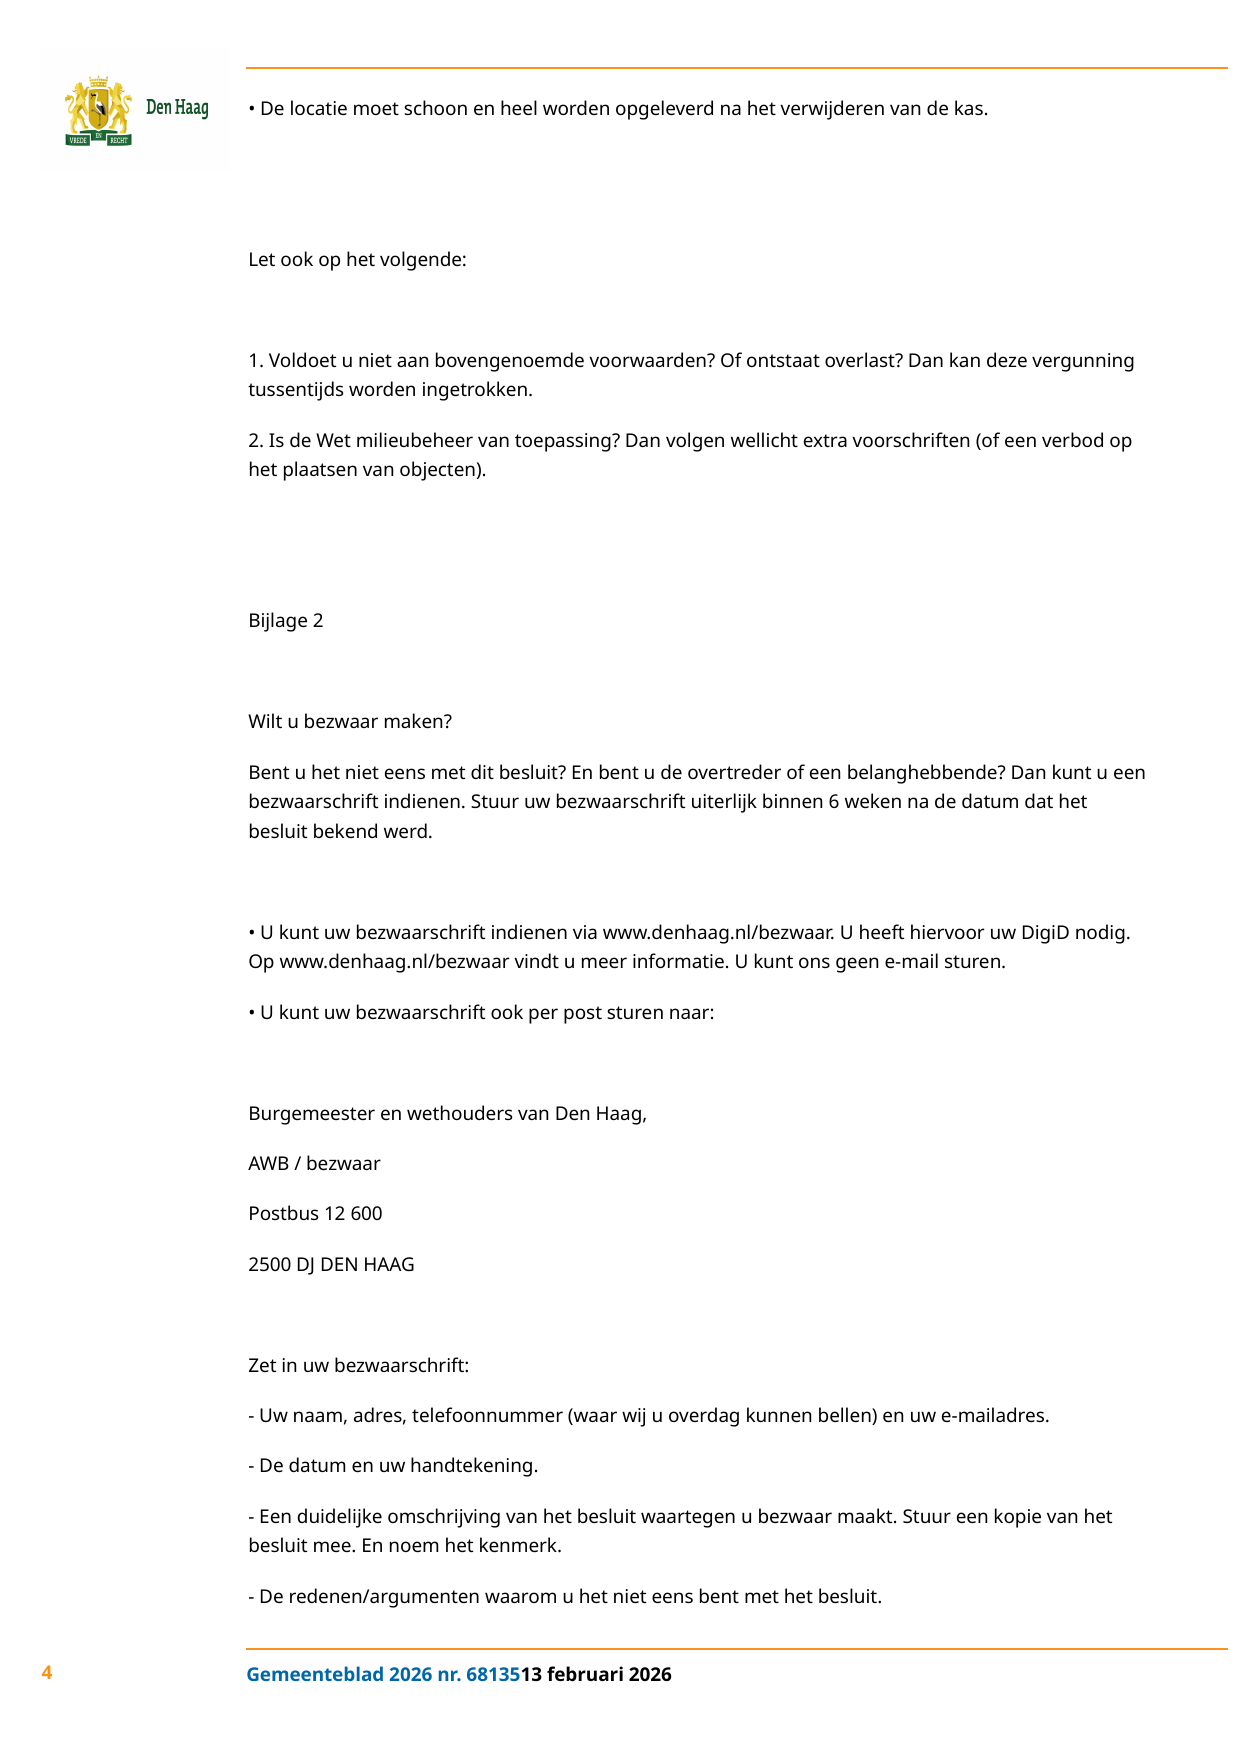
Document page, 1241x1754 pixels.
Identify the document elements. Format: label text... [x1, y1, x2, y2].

text - Een duidelijke omschrijving van het besluit waartegen u bezwaar maakt. Stuur een kopie van het besluit mee. En noem het kenmerk. [248, 1503, 1152, 1558]
text 1. Voldoet u niet aan bovengenoemde voorwaarden? Of ontstaat overlast? Dan kan deze vergunning tussentijds worden ingetrokken. [248, 347, 1152, 402]
text Bijlage 2 [248, 608, 1152, 633]
text 2. Is de Wet milieubeheer van toepassing? Dan volgen wellicht extra voorschriften (of een verbod op het plaatsen van objecten). [248, 427, 1152, 482]
text • U kunt uw bezwaarschrift indienen via www.denhaag.nl/bezwaar. U heeft hiervoor uw DigiD nodig. Op www.denhaag.nl/bezwaar vindt u meer informatie. U kunt ons geen e-mail sturen. [248, 919, 1152, 974]
text • U kunt uw bezwaarschrift ook per post sturen naar: [248, 999, 1152, 1025]
text - Uw naam, adres, telefoonnummer (waar wij u overdag kunnen bellen) en uw e-mailadres. [248, 1402, 1152, 1428]
text Burgemeester en wethouders van Den Haag, [248, 1100, 1152, 1126]
text • De locatie moet schoon en heel worden opgeleverd na het verwijderen van de kas. [248, 95, 1152, 121]
text Postbus 12 600 [248, 1201, 1152, 1226]
text - De redenen/argumenten waarom u het niet eens bent met het besluit. [248, 1583, 1152, 1609]
text Let ook op het volgende: [248, 246, 1152, 272]
text Bent u het niet eens met dit besluit? En bent u de overtreder of een belanghebbende? Dan kunt u een bezwaarschrift indienen. Stuur uw bezwaarschrift uiterlijk binnen 6 weken na de datum dat het besluit bekend werd. [248, 759, 1152, 844]
text - De datum en uw handtekening. [248, 1453, 1152, 1478]
picture [41, 47, 231, 172]
text 2500 DJ DEN HAAG [248, 1251, 1152, 1277]
text AWB / bezwaar [248, 1150, 1152, 1176]
text Wilt u bezwaar maken? [248, 708, 1152, 734]
text Zet in uw bezwaarschrift: [248, 1352, 1152, 1378]
